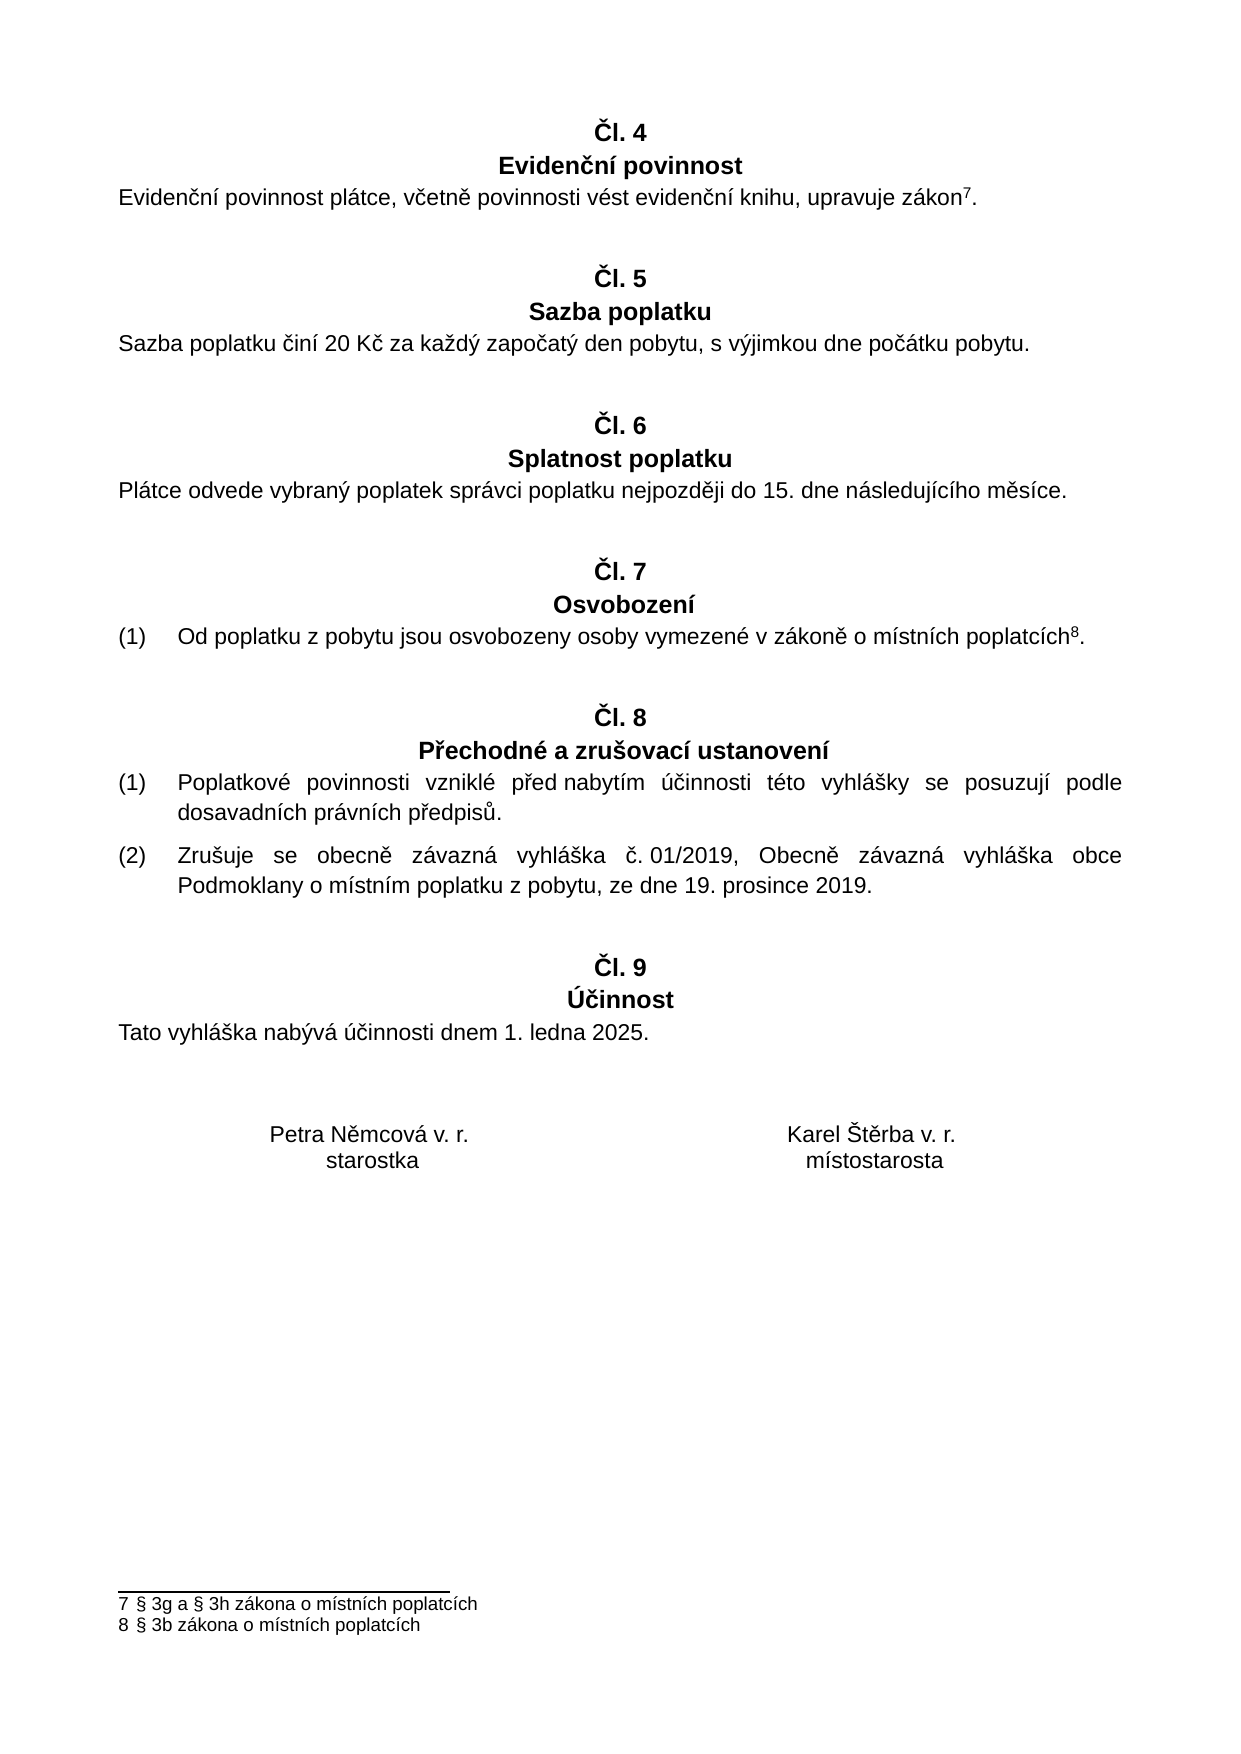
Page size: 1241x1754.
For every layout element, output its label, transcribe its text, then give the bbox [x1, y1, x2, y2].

subtitle Čl. 8 Přechodné a zrušovací ustanovení [118, 703, 1122, 765]
text Evidenční povinnost plátce, včetně povinnosti vést evidenční knihu, upravuje zákon. [118, 184, 1122, 211]
text § 3g a § 3h zákona o místních poplatcích [118, 1592, 1122, 1614]
table_header Karel Štěrba v. r. místostarosta [620, 1061, 1122, 1179]
table_header Petra Němcová v. r. starostka [118, 1061, 620, 1179]
table_cell [620, 1179, 1122, 1297]
text Sazba poplatku činí 20 Kč za každý započatý den pobytu, s výjimkou dne počátku pobytu. [118, 330, 1122, 357]
subtitle Čl. 5 Sazba poplatku [118, 264, 1122, 326]
subtitle Čl. 4 Evidenční povinnost [118, 118, 1122, 180]
text Tato vyhláška nabývá účinnosti dnem 1. ledna 2025. [118, 1018, 1122, 1045]
list Od poplatku z pobytu jsou osvobozeny osoby vymezené v zákoně o místních poplatcích. [118, 623, 1122, 649]
list Poplatkové povinnosti vzniklé před nabytím účinnosti této vyhlášky se posuzují podle dosavadních právních předpisů. [118, 769, 1122, 826]
subtitle Čl. 9 Účinnost [118, 952, 1122, 1014]
list § 3b zákona o místních poplatcích [118, 1614, 1122, 1635]
text Plátce odvede vybraný poplatek správci poplatku nejpozději do 15. dne následujícího měsíce. [118, 477, 1122, 503]
list Zrušuje se obecně závazná vyhláška č. 01/2019, Obecně závazná vyhláška obce Podmoklany o místním poplatku z pobytu, ze dne 19. prosince 2019. [118, 842, 1122, 899]
subtitle Čl. 7 Osvobození [118, 557, 1122, 619]
table_cell [118, 1179, 620, 1297]
subtitle Čl. 6 Splatnost poplatku [118, 411, 1122, 472]
